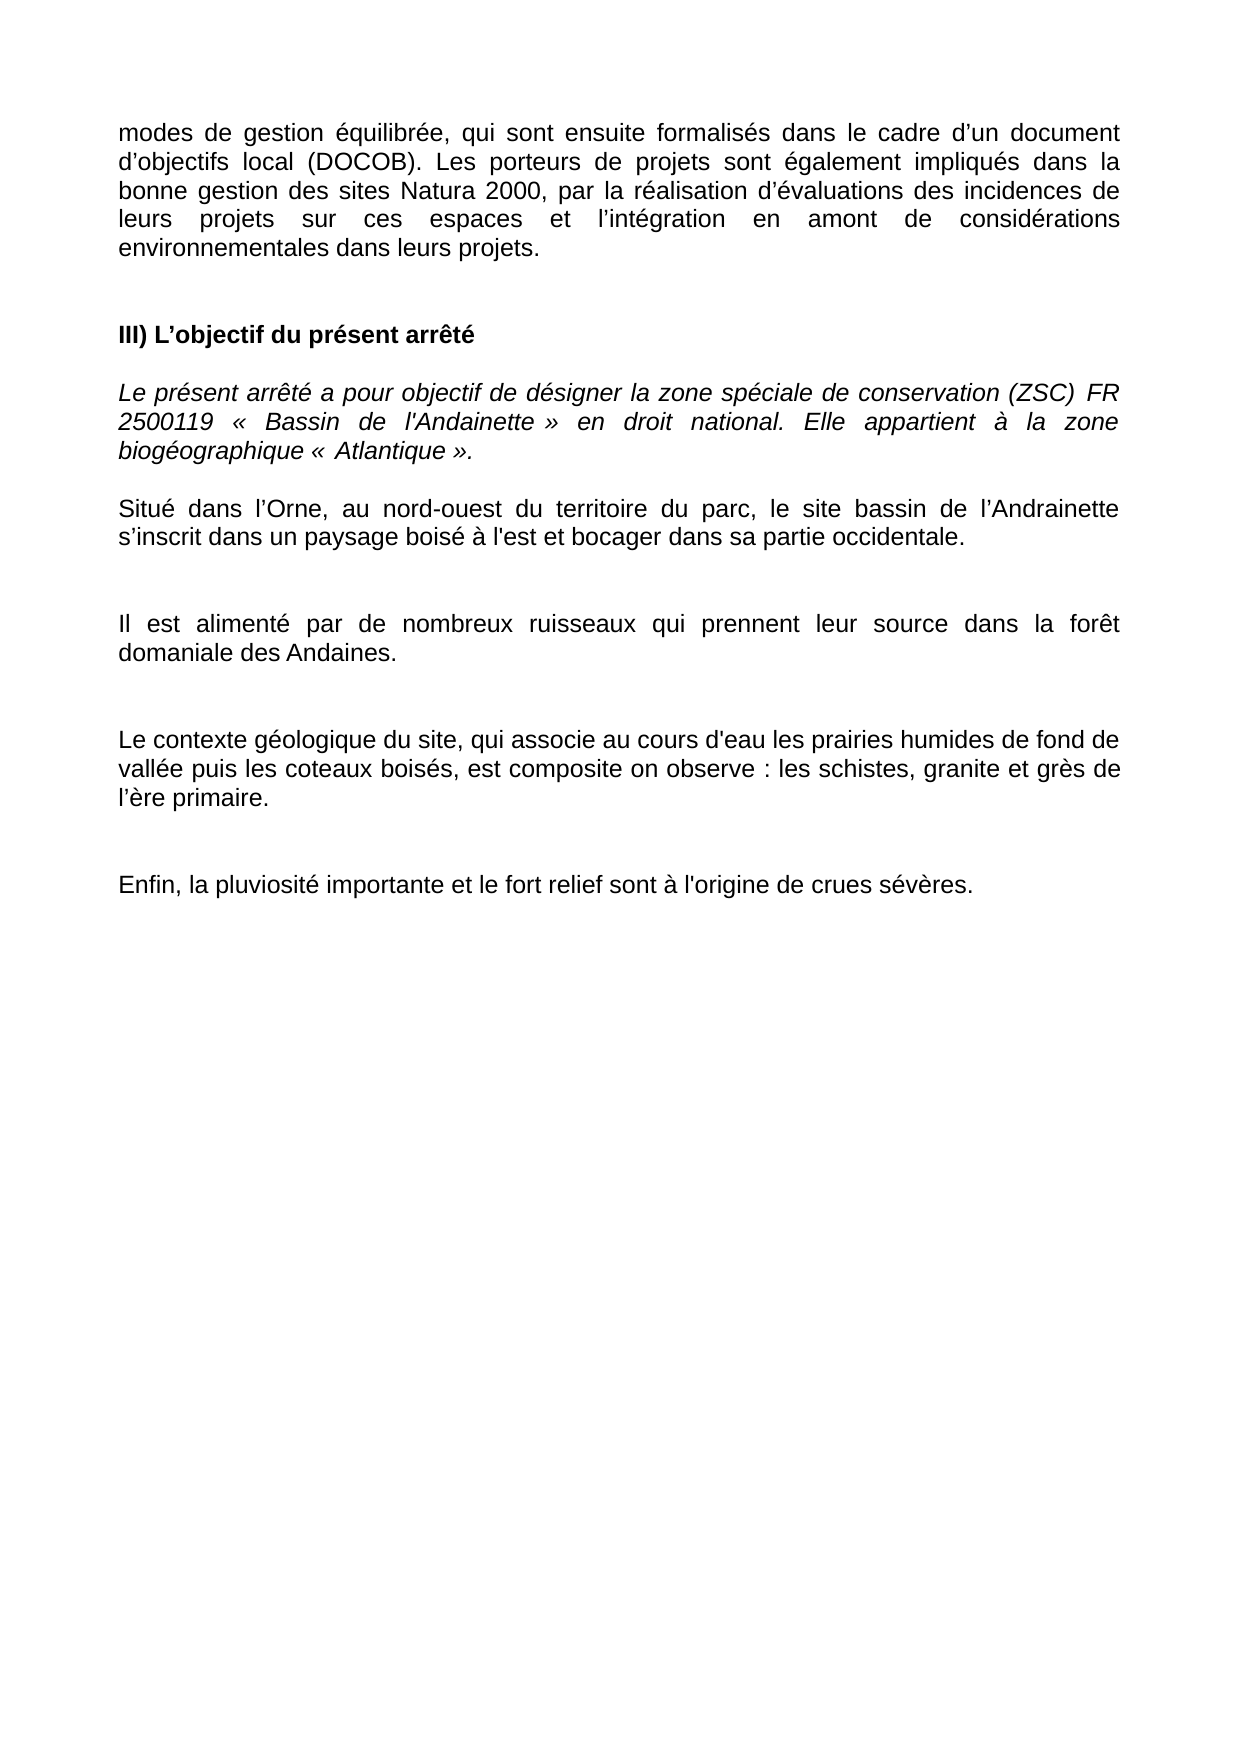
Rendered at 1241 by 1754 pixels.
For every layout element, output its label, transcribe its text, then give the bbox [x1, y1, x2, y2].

text III) L’objectif du présent arrêté [118, 320, 1122, 349]
text modes de gestion équilibrée, qui sont ensuite formalisés dans le cadre d’un document d’objectifs local (DOCOB). Les porteurs de projets sont également impliqués dans la bonne gestion des sites Natura 2000, par la réalisation d’évaluations des incidences de leurs projets sur ces espaces et l’intégration en amont de considérations environnementales dans leurs projets. [118, 118, 1122, 262]
text Enfin, la pluviosité importante et le fort relief sont à l'origine de crues sévères. [118, 870, 1122, 898]
text Le présent arrêté a pour objectif de désigner la zone spéciale de conservation (ZSC) FR 2500119 « Bassin de l'Andainette » en droit national. Elle appartient à la zone biogéographique « Atlantique ». [118, 378, 1122, 464]
text Il est alimenté par de nombreux ruisseaux qui prennent leur source dans la forêt domaniale des Andaines. [118, 609, 1122, 667]
